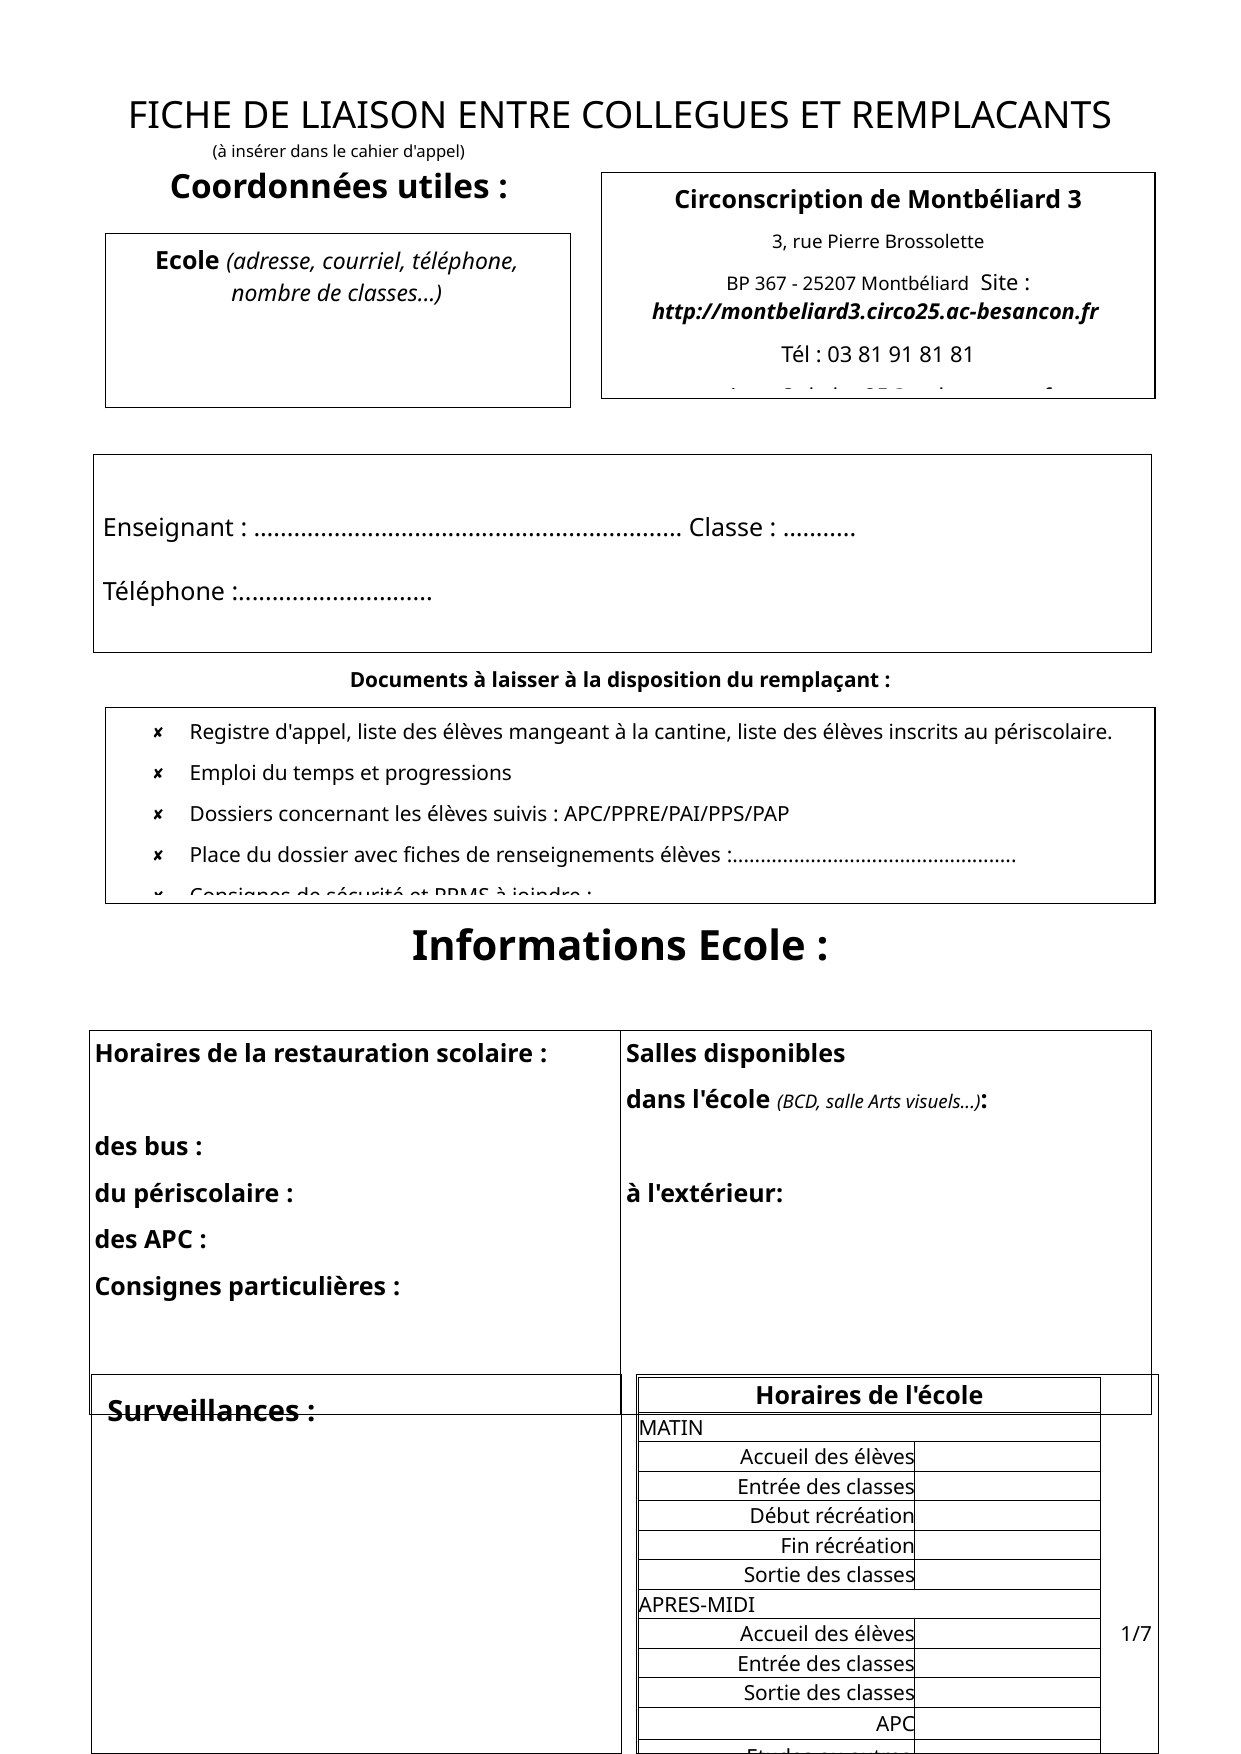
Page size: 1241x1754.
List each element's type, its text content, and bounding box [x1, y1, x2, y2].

list Dossiers concernant les élèves suivis : APC/PPRE/PAI/PPS/PAP [152, 799, 1146, 827]
table_header Salles disponibles dans l'école (BCD, salle Arts visuels...): à l'extérieur: [621, 1031, 1151, 1414]
table_cell [915, 1560, 1100, 1589]
table_cell [915, 1649, 1100, 1677]
text FICHE DE LIAISON ENTRE COLLEGUES ET REMPLACANTS [89, 89, 1151, 140]
table_cell Sortie des classes [639, 1678, 914, 1707]
text Coordonnées utiles : [89, 162, 1151, 208]
text ce.ienm3.dsden25@ac-besancon.fr [610, 381, 1146, 389]
table_cell [915, 1740, 1100, 1753]
text Documents à laisser à la disposition du remplaçant : [89, 407, 1151, 693]
list Emploi du temps et progressions [152, 758, 1146, 787]
table_cell APC [639, 1708, 914, 1739]
table_cell Entrée des classes [639, 1472, 914, 1500]
text BP 367 - 25207 Montbéliard Site : http://montbeliard3.circo25.ac-besancon.fr [610, 266, 1146, 326]
text (à insérer dans le cahier d'appel) [89, 140, 1151, 162]
table_header Horaires de la restauration scolaire : des bus : du périscolaire : des APC : Consignes particulières : [90, 1031, 620, 1414]
table_cell Accueil des élèves [639, 1619, 914, 1648]
text Courriel : …......................................................... [103, 637, 1142, 643]
table_header Horaires de l'école [639, 1378, 1100, 1412]
text Téléphone :............................. [103, 573, 1142, 608]
table_cell APRES-MIDI [639, 1590, 1100, 1618]
list Consignes de sécurité et PPMS à joindre : ….......................................................... [152, 881, 1146, 894]
list Place du dossier avec fiches de renseignements élèves :................................................... [152, 840, 1146, 868]
table_cell Entrée des classes [639, 1649, 914, 1677]
text 3, rue Pierre Brossolette [610, 228, 1146, 254]
text Enseignant : …............................................................. Classe : …........ [103, 510, 1142, 544]
table_cell MATIN [639, 1413, 1100, 1441]
table_cell [915, 1501, 1100, 1530]
table_cell Accueil des élèves [639, 1442, 914, 1471]
list Registre d'appel, liste des élèves mangeant à la cantine, liste des élèves inscrits au périscolaire. [152, 717, 1146, 746]
table_cell Fin récréation [639, 1531, 914, 1559]
table_cell [915, 1619, 1100, 1648]
text Ecole (adresse, courriel, téléphone, nombre de classes...) [114, 242, 562, 308]
text Circonscription de Montbéliard 3 [610, 182, 1146, 216]
table_cell [915, 1531, 1100, 1559]
table_cell Début récréation [639, 1501, 914, 1530]
table_cell Sortie des classes [639, 1560, 914, 1589]
table_cell [915, 1442, 1100, 1471]
text Tél : 03 81 91 81 81 [610, 338, 1146, 368]
text Informations Ecole : [89, 722, 1151, 973]
table_cell [915, 1472, 1100, 1500]
table_cell Etudes ou autres [639, 1740, 914, 1753]
text Surveillances : [107, 1390, 606, 1429]
table_cell [915, 1678, 1100, 1707]
table_cell [915, 1708, 1100, 1739]
